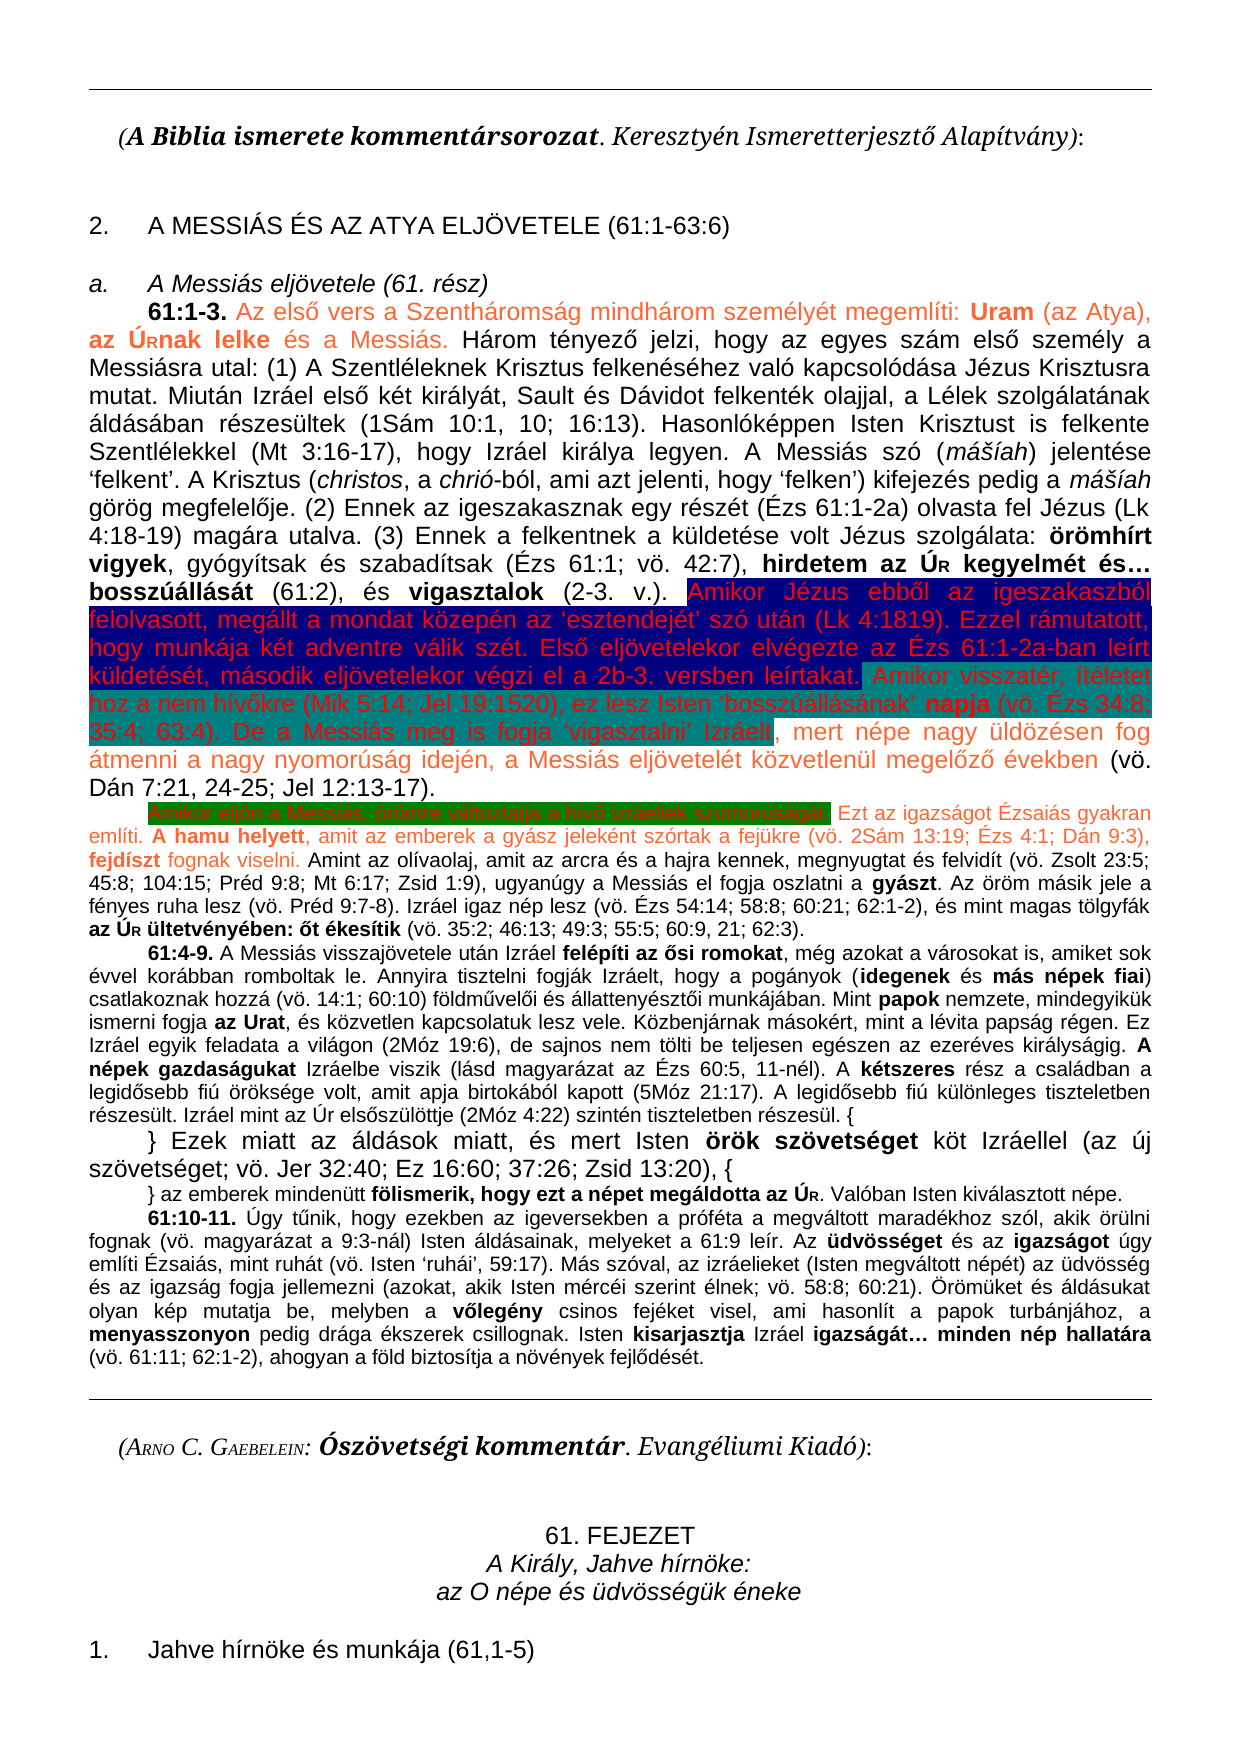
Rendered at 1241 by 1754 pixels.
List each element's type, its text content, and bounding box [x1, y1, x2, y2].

text 61:10-11. Úgy tűnik, hogy ezekben az igeversekben a próféta a megváltott maradékhoz szól, akik örülni fognak (vö. magyarázat a 9:3-nál) Isten áldásainak, melyeket a 61:9 leír. Az üdvösséget és az igazságot úgy említi Ézsaiás, mint ruhát (vö. Isten ‘ruhái’, 59:17). Más szóval, az izráelieket (Isten megváltott népét) az üdvösség és az igazság fogja jellemezni (azokat, akik Isten mércéi szerint élnek; vö. 58:8; 60:21). Örömüket és áldásukat olyan kép mutatja be, melyben a vőlegény csinos fejéket visel, ami hasonlít a papok turbánjához, a menyasszonyon pedig drága ékszerek csillognak. Isten kisarjasztja Izráel igazságát… minden nép hallatára (vö. 61:11; 62:1-2), ahogyan a föld biztosítja a növények fejlődését. [88, 1206, 1152, 1369]
text 2. A MESSIÁS ÉS AZ ATYA ELJÖVETELE (61:1-63:6) [88, 212, 1152, 240]
text 61:4-9. A Messiás visszajövetele után Izráel felépíti az ősi romokat, még azokat a városokat is, amiket sok évvel korábban romboltak le. Annyira tisztelni fogják Izráelt, hogy a pogányok (idegenek és más népek fiai) csatlakoznak hozzá (vö. 14:1; 60:10) földművelői és állattenyésztői munkájában. Mint papok nemzete, mindegyikük ismerni fogja az Urat, és közvetlen kapcsolatuk lesz vele. Közbenjárnak másokért, mint a lévita papság régen. Ez Izráel egyik feladata a világon (2Móz 19:6), de sajnos nem tölti be teljesen egészen az ezeréves királyságig. A népek gazdaságukat Izráelbe viszik (lásd magyarázat az Ézs 60:5, 11-nél). A kétszeres rész a családban a legidősebb fiú öröksége volt, amit apja birtokából kapott (5Móz 21:17). A legidősebb fiú különleges tiszteletben részesült. Izráel mint az Úr elsőszülöttje (2Móz 4:22) szintén tiszteletben részesül. { [88, 941, 1152, 1127]
text (Arno C. Gaebelein: Ószövetségi kommentár. Evangéliumi Kiadó): [88, 1400, 1152, 1492]
text 61:1-3. Az első vers a Szentháromság mindhárom személyét megemlíti: Uram (az Atya), az Úrnak lelke és a Messiás. Három tényező jelzi, hogy az egyes szám első személy a Messiásra utal: (1) A Szentléleknek Krisztus felkenéséhez való kapcsolódása Jézus Krisztusra mutat. Miután Izráel első két királyát, Sault és Dávidot felkenték olajjal, a Lélek szolgálatának áldásában részesültek (1Sám 10:1, 10; 16:13). Hasonlóképpen Isten Krisztust is felkente Szentlélekkel (Mt 3:16-17), hogy Izráel királya legyen. A Messiás szó (mášíah) jelentése ‘felkent’. A Krisztus (christos, a chrió-ból, ami azt jelenti, hogy ‘felken’) kifejezés pedig a mášíah görög megfelelője. (2) Ennek az igeszakasznak egy részét (Ézs 61:1-2a) olvasta fel Jézus (Lk 4:18-19) magára utalva. (3) Ennek a felkentnek a küldetése volt Jézus szolgálata: örömhírt vigyek, gyógyítsak és szabadítsak (Ézs 61:1; vö. 42:7), hirdetem az Úr kegyelmét és… bosszúállását (61:2), és vigasztalok (2-3. v.). Amikor Jézus ebből az igeszakaszból felolvasott, megállt a mondat közepén az ‘esztendejét’ szó után (Lk 4:1819). Ezzel rámutatott, hogy munkája két adventre válik szét. Első eljövetelekor elvégezte az Ézs 61:1-2a-ban leírt küldetését, második eljövetelekor végzi el a 2b-3. versben leírtakat. Amikor visszatér, ítéletet hoz a nem hívőkre (Mik 5:14; Jel 19:1520), ez lesz Isten ‘bosszúállásának’ napja (vö. Ézs 34:8; 35:4; 63:4). De a Messiás meg is fogja ‘vigasztalni’ Izráelt, mert népe nagy üldözésen fog átmenni a nagy nyomorúság idején, a Messiás eljövetelét közvetlenül megelőző években (vö. Dán 7:21, 24-25; Jel 12:13-17). [88, 297, 1152, 802]
text } Ezek miatt az áldások miatt, és mert Isten örök szövetséget köt Izráellel (az új szövetséget; vö. Jer 32:40; Ez 16:60; 37:26; Zsid 13:20), { [88, 1127, 1152, 1183]
text (A Biblia ismerete kommentársorozat. Keresztyén Ismeretterjesztő Alapítvány): [88, 90, 1152, 182]
text } az emberek mindenütt fölismerik, hogy ezt a népet megáldotta az Úr. Valóban Isten kiválasztott népe. [88, 1183, 1152, 1206]
text Amikor eljön a Messiás, örömre változtatja a hívő izráeliek szomorúságát. Ezt az igazságot Ézsaiás gyakran említi. A hamu helyett, amit az emberek a gyász jeleként szórtak a fejükre (vö. 2Sám 13:19; Ézs 4:1; Dán 9:3), fejdíszt fognak viselni. Amint az olívaolaj, amit az arcra és a hajra kennek, megnyugtat és felvidít (vö. Zsolt 23:5; 45:8; 104:15; Préd 9:8; Mt 6:17; Zsid 1:9), ugyanúgy a Messiás el fogja oszlatni a gyászt. Az öröm másik jele a fényes ruha lesz (vö. Préd 9:7-8). Izráel igaz nép lesz (vö. Ézs 54:14; 58:8; 60:21; 62:1-2), és mint magas tölgyfák az Úr ültetvényében: őt ékesítik (vö. 35:2; 46:13; 49:3; 55:5; 60:9, 21; 62:3). [88, 802, 1152, 941]
text 1. Jahve hírnöke és munkája (61,1-5) [88, 1635, 1152, 1663]
text 61. FEJEZET A Király, Jahve hírnöke: az O népe és üdvösségük éneke [88, 1522, 1152, 1606]
text a. A Messiás eljövetele (61. rész) [88, 269, 1152, 297]
